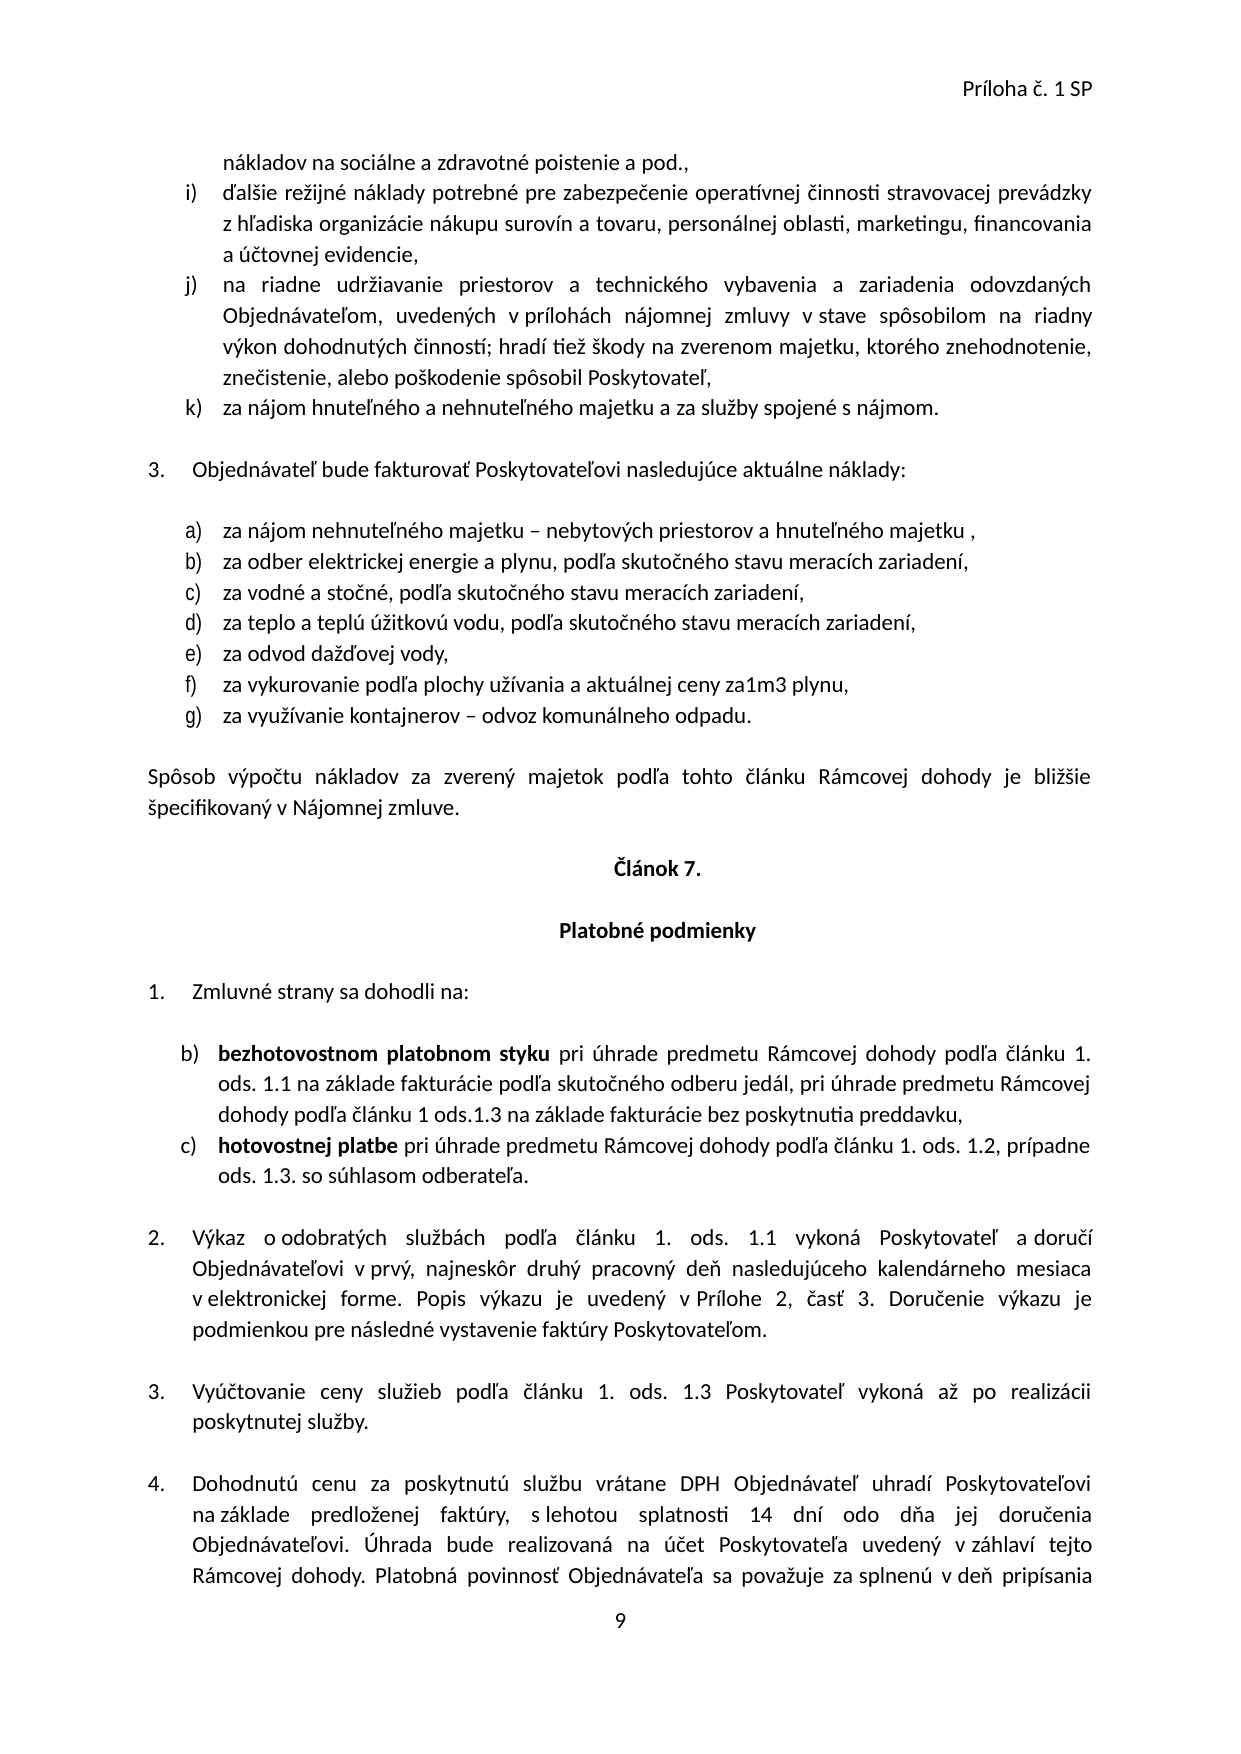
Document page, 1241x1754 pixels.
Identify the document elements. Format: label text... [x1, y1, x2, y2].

list ďalšie režijné náklady potrebné pre zabezpečenie operatívnej činnosti stravovacej prevádzky z hľadiska organizácie nákupu surovín a tovaru, personálnej oblasti, marketingu, financovania a účtovnej evidencie, [185, 178, 1093, 268]
list za odvod dažďovej vody, [185, 639, 1093, 667]
list na riadne udržiavanie priestorov a technického vybavenia a zariadenia odovzdaných Objednávateľom, uvedených v prílohách nájomnej zmluvy v stave spôsobilom na riadny výkon dohodnutých činností; hradí tiež škody na zverenom majetku, ktorého znehodnotenie, znečistenie, alebo poškodenie spôsobil Poskytovateľ, [185, 271, 1093, 391]
text Článok 7. [223, 854, 1093, 882]
text Platobné podmienky [223, 916, 1093, 944]
text Spôsob výpočtu nákladov za zverený majetok podľa tohto článku Rámcovej dohody je bližšie špecifikovaný v Nájomnej zmluve. [148, 762, 1093, 821]
list za vodné a stočné, podľa skutočného stavu meracích zariadení, [185, 578, 1093, 606]
list Vyúčtovanie ceny služieb podľa článku 1. ods. 1.3 Poskytovateľ vykoná až po realizácii poskytnutej služby. [148, 1377, 1093, 1436]
list za využívanie kontajnerov – odvoz komunálneho odpadu. [185, 701, 1093, 729]
list bezhotovostnom platobnom styku pri úhrade predmetu Rámcovej dohody podľa článku 1. ods. 1.1 na základe fakturácie podľa skutočného odberu jedál, pri úhrade predmetu Rámcovej dohody podľa článku 1 ods.1.3 na základe fakturácie bez poskytnutia preddavku, [180, 1039, 1093, 1128]
list za odber elektrickej energie a plynu, podľa skutočného stavu meracích zariadení, [185, 547, 1093, 575]
list Objednávateľ bude fakturovať Poskytovateľovi nasledujúce aktuálne náklady: [148, 455, 1093, 483]
list nákladov na sociálne a zdravotné poistenie a pod., [185, 148, 1093, 176]
list za nájom nehnuteľného majetku – nebytových priestorov a hnuteľného majetku , [185, 516, 1093, 544]
list Výkaz o odobratých službách podľa článku 1. ods. 1.1 vykoná Poskytovateľ a doručí Objednávateľovi v prvý, najneskôr druhý pracovný deň nasledujúceho kalendárneho mesiaca v elektronickej forme. Popis výkazu je uvedený v Prílohe 2, časť 3. Doručenie výkazu je podmienkou pre následné vystavenie faktúry Poskytovateľom. [148, 1223, 1093, 1343]
list za nájom hnuteľného a nehnuteľného majetku a za služby spojené s nájmom. [185, 393, 1093, 421]
list za vykurovanie podľa plochy užívania a aktuálnej ceny za1m3 plynu, [185, 670, 1093, 698]
list hotovostnej platbe pri úhrade predmetu Rámcovej dohody podľa článku 1. ods. 1.2, prípadne ods. 1.3. so súhlasom odberateľa. [180, 1131, 1093, 1190]
list Dohodnutú cenu za poskytnutú službu vrátane DPH Objednávateľ uhradí Poskytovateľovi na základe predloženej faktúry, s lehotou splatnosti 14 dní odo dňa jej doručenia Objednávateľovi. Úhrada bude realizovaná na účet Poskytovateľa uvedený v záhlaví tejto Rámcovej dohody. Platobná povinnosť Objednávateľa sa považuje za splnenú v deň pripísania [148, 1469, 1093, 1589]
list Zmluvné strany sa dohodli na: [148, 977, 1093, 1005]
list za teplo a teplú úžitkovú vodu, podľa skutočného stavu meracích zariadení, [185, 608, 1093, 637]
